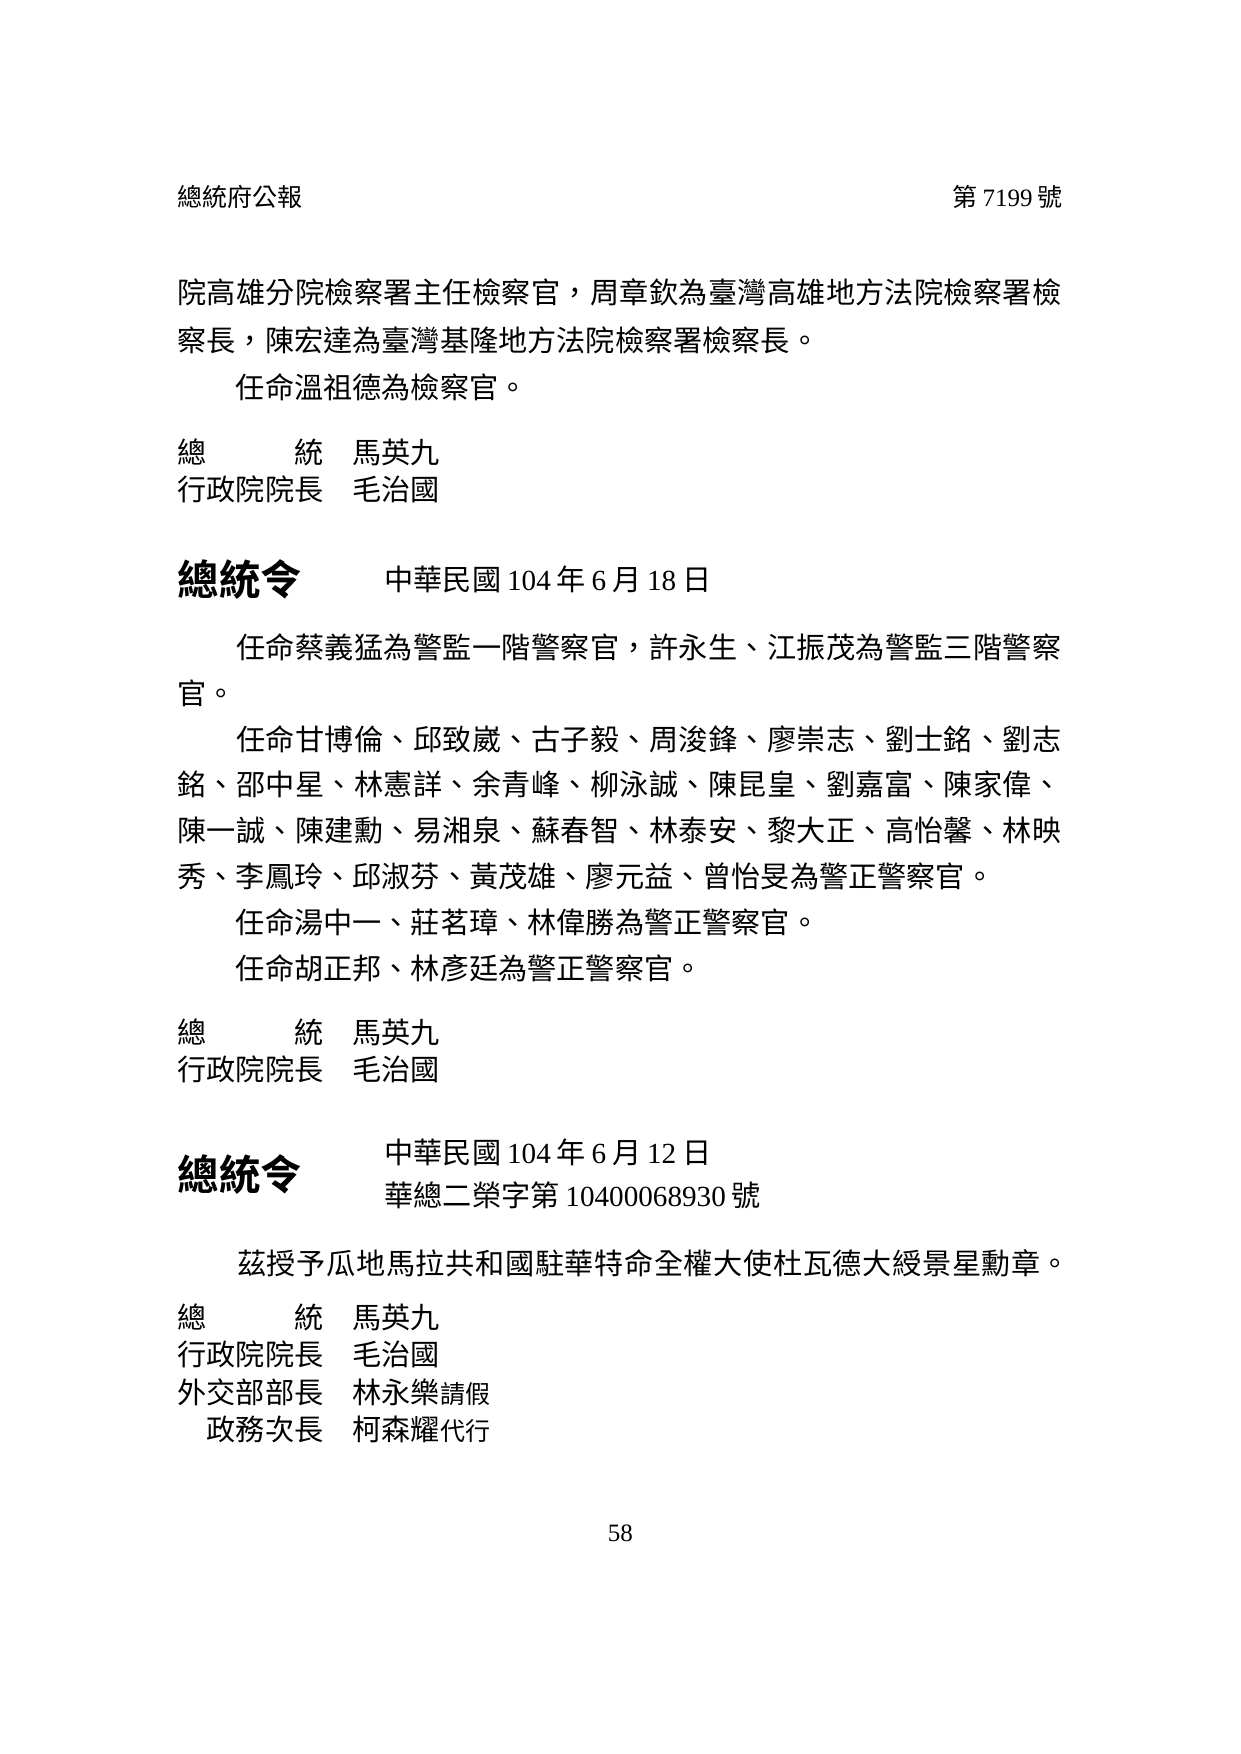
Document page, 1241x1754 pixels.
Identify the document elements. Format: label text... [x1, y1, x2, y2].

table_header 中華民國104年6月18日 [381, 533, 877, 622]
table_header 中華民國104年6月12日 華總二榮字第10400068930號 [381, 1113, 877, 1231]
text 行政院院長 毛治國 [177, 1051, 1063, 1088]
text 行政院院長 毛治國 [177, 471, 1063, 508]
text 任命溫祖德為檢察官。 [177, 361, 1063, 408]
text 外交部部長 林永樂請假 [177, 1373, 1063, 1411]
text 政務次長 柯森耀代行 [177, 1411, 1063, 1448]
text 任命蔡義猛為警監一階警察官，許永生、江振茂為警監三階警察官。 [177, 622, 1063, 713]
text 任命甘博倫、邱致崴、古子毅、周浚鋒、廖崇志、劉士銘、劉志銘、邵中星、林憲詳、余青峰、柳泳誠、陳昆皇、劉嘉富、陳家偉、陳一誠、陳建勳、易湘泉、蘇春智、林泰安、黎大正、高怡馨、林映秀、李鳳玲、邱淑芬、黃茂雄、廖元益、曾怡旻為警正警察官。 [177, 713, 1063, 897]
text 茲授予瓜地馬拉共和國駐華特命全權大使杜瓦德大綬景星勳章。 [177, 1231, 1063, 1286]
text 總 統 馬英九 [177, 1013, 1063, 1051]
text 任命胡正邦、林彥廷為警正警察官。 [177, 942, 1063, 988]
text 院高雄分院檢察署主任檢察官，周章欽為臺灣高雄地方法院檢察署檢察長，陳宏達為臺灣基隆地方法院檢察署檢察長。 [177, 266, 1063, 361]
text 總 統 馬英九 [177, 1298, 1063, 1336]
text 行政院院長 毛治國 [177, 1336, 1063, 1373]
text 任命湯中一、莊茗璋、林偉勝為警正警察官。 [177, 897, 1063, 942]
table_header 總統令 [174, 1113, 381, 1231]
text 總 統 馬英九 [177, 433, 1063, 471]
table_header 總統令 [174, 533, 381, 622]
